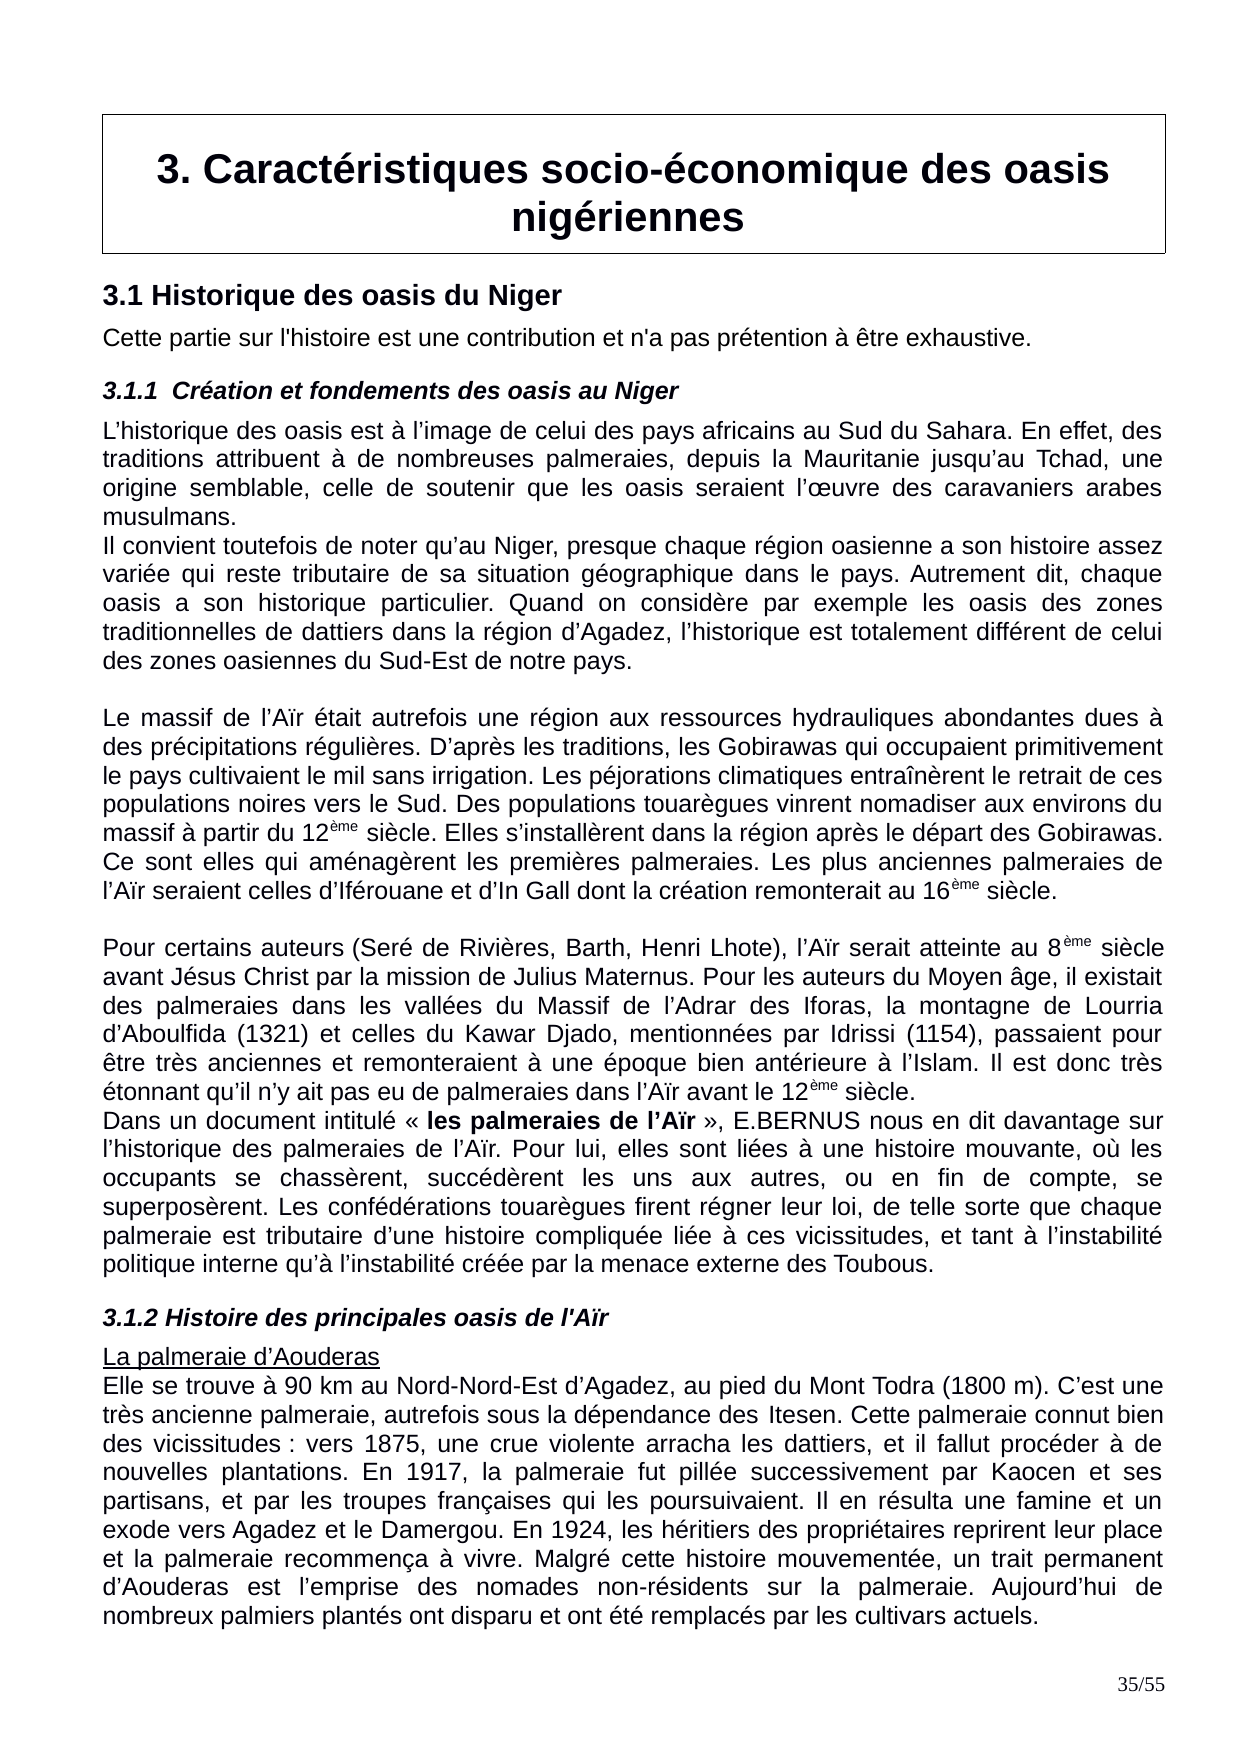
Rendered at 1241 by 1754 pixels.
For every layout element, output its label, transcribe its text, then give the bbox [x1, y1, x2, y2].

subtitle 3.1.2 Histoire des principales oasis de l'Aïr [102, 1303, 1165, 1332]
text Il convient toutefois de noter qu’au Niger, presque chaque région oasienne a son histoire assez variée qui reste tributaire de sa situation géographique dans le pays. Autrement dit, chaque oasis a son historique particulier. Quand on considère par exemple les oasis des zones traditionnelles de dattiers dans la région d’Agadez, l’historique est totalement différent de celui des zones oasiennes du Sud-Est de notre pays. [102, 531, 1165, 674]
text Elle se trouve à 90 km au Nord-Nord-Est d’Agadez, au pied du Mont Todra (1800 m). C’est une très ancienne palmeraie, autrefois sous la dépendance des Itesen. Cette palmeraie connut bien des vicissitudes : vers 1875, une crue violente arracha les dattiers, et il fallut procéder à de nouvelles plantations. En 1917, la palmeraie fut pillée successivement par Kaocen et ses partisans, et par les troupes françaises qui les poursuivaient. Il en résulta une famine et un exode vers Agadez et le Damergou. En 1924, les héritiers des propriétaires reprirent leur place et la palmeraie recommença à vivre. Malgré cette histoire mouvementée, un trait permanent d’Aouderas est l’emprise des nomades non-résidents sur la palmeraie. Aujourd’hui de nombreux palmiers plantés ont disparu et ont été remplacés par les cultivars actuels. [102, 1371, 1165, 1630]
table_header 3. Caractéristiques socio-économique des oasis nigériennes [103, 115, 1165, 253]
text Le massif de l’Aïr était autrefois une région aux ressources hydrauliques abondantes dues à des précipitations régulières. D’après les traditions, les Gobirawas qui occupaient primitivement le pays cultivaient le mil sans irrigation. Les péjorations climatiques entraînèrent le retrait de ces populations noires vers le Sud. Des populations touarègues vinrent nomadiser aux environs du massif à partir du 12ème siècle. Elles s’installèrent dans la région après le départ des Gobirawas. Ce sont elles qui aménagèrent les premières palmeraies. Les plus anciennes palmeraies de l’Aïr seraient celles d’Iférouane et d’In Gall dont la création remonterait au 16ème siècle. [102, 703, 1165, 904]
subtitle 3.1.1 Création et fondements des oasis au Niger [102, 376, 1165, 405]
text Pour certains auteurs (Seré de Rivières, Barth, Henri Lhote), l’Aïr serait atteinte au 8ème siècle avant Jésus Christ par la mission de Julius Maternus. Pour les auteurs du Moyen âge, il existait des palmeraies dans les vallées du Massif de l’Adrar des Iforas, la montagne de Lourria d’Aboulfida (1321) et celles du Kawar Djado, mentionnées par Idrissi (1154), passaient pour être très anciennes et remonteraient à une époque bien antérieure à l’Islam. Il est donc très étonnant qu’il n’y ait pas eu de palmeraies dans l’Aïr avant le 12ème siècle. [102, 933, 1165, 1106]
subtitle 3.1 Historique des oasis du Niger [102, 278, 1165, 311]
list La palmeraie d’Aouderas [102, 1342, 1165, 1371]
text Dans un document intitulé « les palmeraies de l’Aïr », E.BERNUS nous en dit davantage sur l’historique des palmeraies de l’Aïr. Pour lui, elles sont liées à une histoire mouvante, où les occupants se chassèrent, succédèrent les uns aux autres, ou en fin de compte, se superposèrent. Les confédérations touarègues firent régner leur loi, de telle sorte que chaque palmeraie est tributaire d’une histoire compliquée liée à ces vicissitudes, et tant à l’instabilité politique interne qu’à l’instabilité créée par la menace externe des Toubous. [102, 1106, 1165, 1278]
text L’historique des oasis est à l’image de celui des pays africains au Sud du Sahara. En effet, des traditions attribuent à de nombreuses palmeraies, depuis la Mauritanie jusqu’au Tchad, une origine semblable, celle de soutenir que les oasis seraient l’œuvre des caravaniers arabes musulmans. [102, 416, 1165, 531]
text Cette partie sur l'histoire est une contribution et n'a pas prétention à être exhaustive. [102, 323, 1165, 351]
